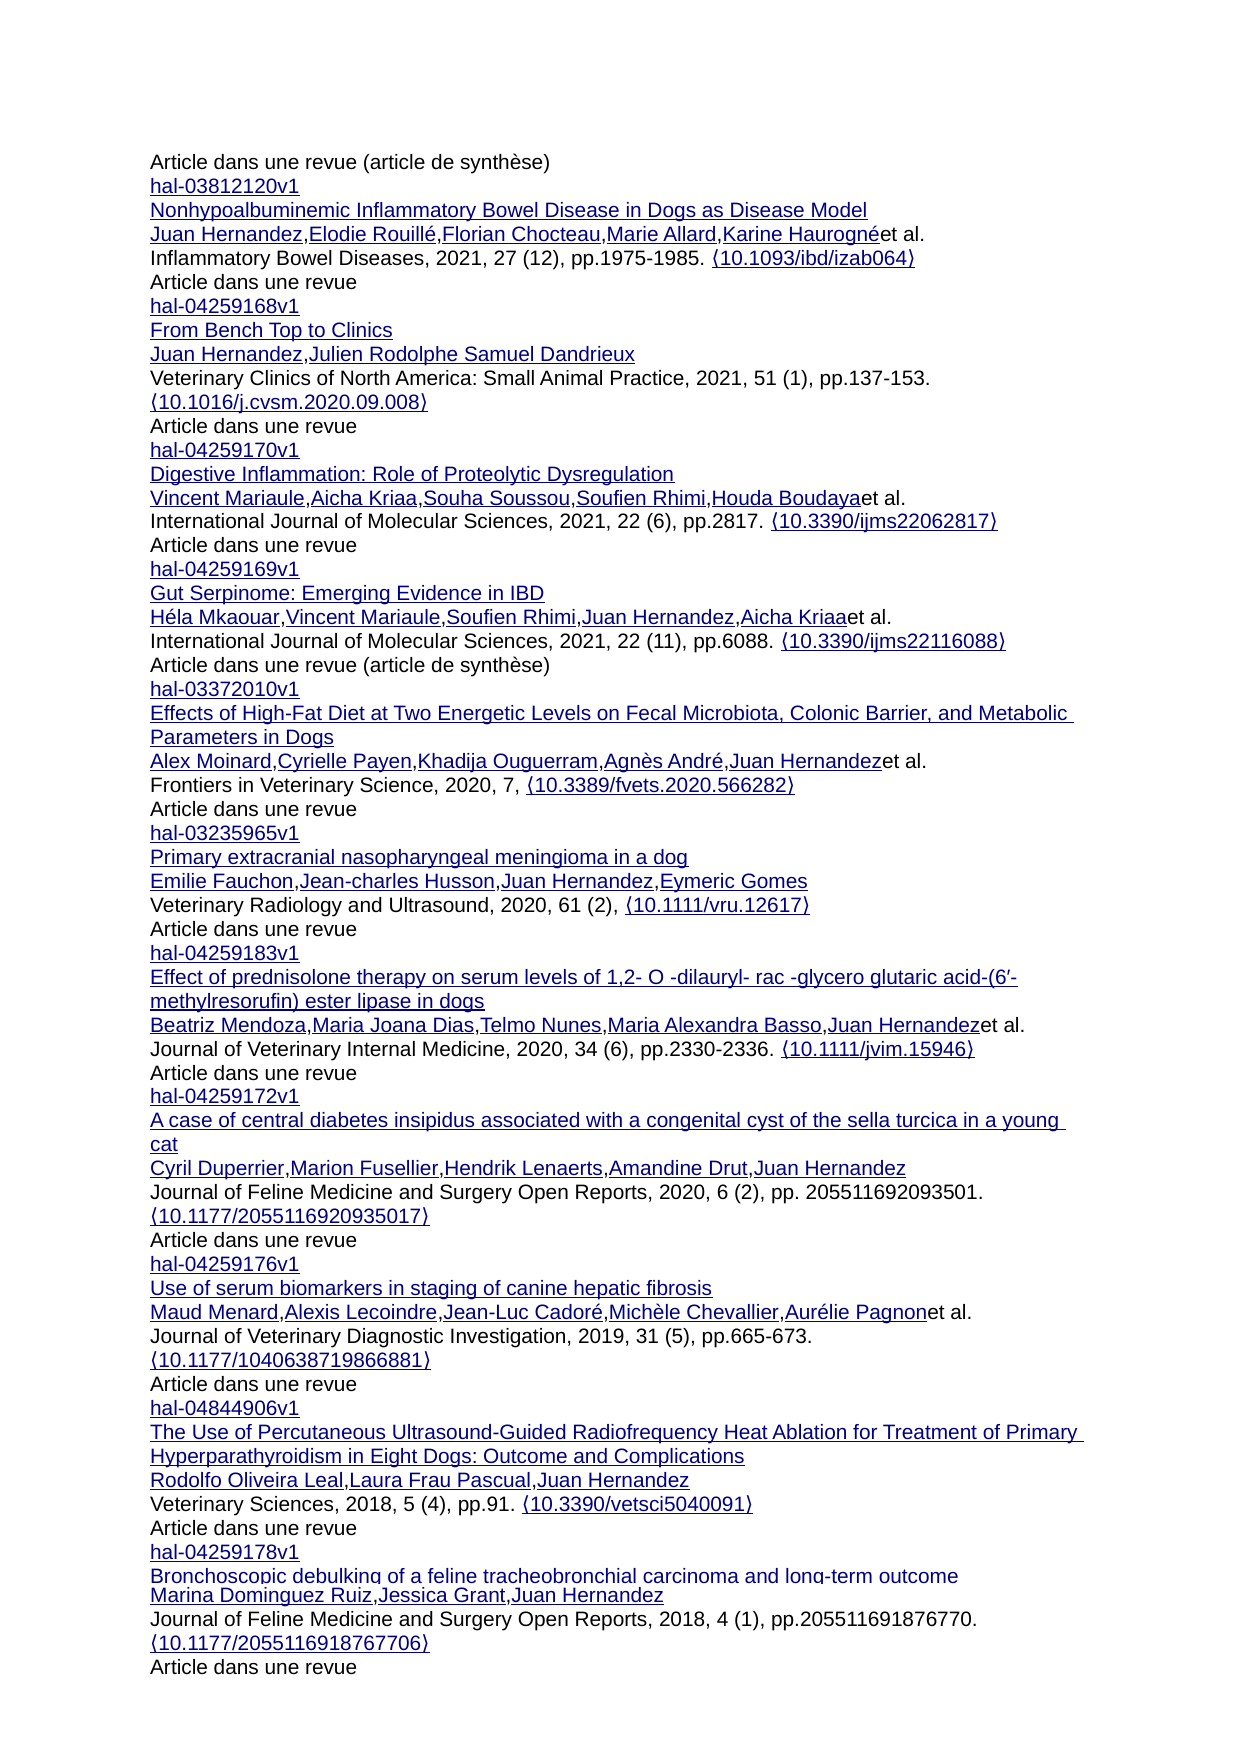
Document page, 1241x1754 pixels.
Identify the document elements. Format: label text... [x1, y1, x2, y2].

table_cell Article dans une revue (article de synthèse) hal-03812120v1 [150, 150, 1090, 198]
table_cell Effect of prednisolone therapy on serum levels of 1,2‐ O ‐dilauryl‐ rac ‐glycero glutaric acid‐(6′‐methylresorufin) ester lipase in dogs Beatriz Mendoza,Maria Joana Dias,Telmo Nunes,Maria Alexandra Basso,Juan Hernandezet al. Journal of Veterinary Internal Medicine, 2020, 34 (6), pp.2330-2336. ⟨10.1111/jvim.15946⟩ Article dans une revue hal-04259172v1 [150, 965, 1090, 1108]
table_cell Nonhypoalbuminemic Inflammatory Bowel Disease in Dogs as Disease Model Juan Hernandez,Elodie Rouillé,Florian Chocteau,Marie Allard,Karine Haurognéet al. Inflammatory Bowel Diseases, 2021, 27 (12), pp.1975-1985. ⟨10.1093/ibd/izab064⟩ Article dans une revue hal-04259168v1 [150, 198, 1090, 318]
table_cell Primary extracranial nasopharyngeal meningioma in a dog Emilie Fauchon,Jean‐charles Husson,Juan Hernandez,Eymeric Gomes Veterinary Radiology and Ultrasound, 2020, 61 (2), ⟨10.1111/vru.12617⟩ Article dans une revue hal-04259183v1 [150, 845, 1090, 964]
table_cell Gut Serpinome: Emerging Evidence in IBD Héla Mkaouar,Vincent Mariaule,Soufien Rhimi,Juan Hernandez,Aicha Kriaaet al. International Journal of Molecular Sciences, 2021, 22 (11), pp.6088. ⟨10.3390/ijms22116088⟩ Article dans une revue (article de synthèse) hal-03372010v1 [150, 581, 1090, 701]
table_cell Effects of High-Fat Diet at Two Energetic Levels on Fecal Microbiota, Colonic Barrier, and Metabolic Parameters in Dogs Alex Moinard,Cyrielle Payen,Khadija Ouguerram,Agnès André,Juan Hernandezet al. Frontiers in Veterinary Science, 2020, 7, ⟨10.3389/fvets.2020.566282⟩ Article dans une revue hal-03235965v1 [150, 701, 1090, 845]
table_cell A case of central diabetes insipidus associated with a congenital cyst of the sella turcica in a young cat Cyril Duperrier,Marion Fusellier,Hendrik Lenaerts,Amandine Drut,Juan Hernandez Journal of Feline Medicine and Surgery Open Reports, 2020, 6 (2), pp. 205511692093501. ⟨10.1177/2055116920935017⟩ Article dans une revue hal-04259176v1 [150, 1108, 1090, 1276]
table_cell The Use of Percutaneous Ultrasound-Guided Radiofrequency Heat Ablation for Treatment of Primary Hyperparathyroidism in Eight Dogs: Outcome and Complications Rodolfo Oliveira Leal,Laura Frau Pascual,Juan Hernandez Veterinary Sciences, 2018, 5 (4), pp.91. ⟨10.3390/vetsci5040091⟩ Article dans une revue hal-04259178v1 [150, 1420, 1090, 1563]
table_cell Digestive Inflammation: Role of Proteolytic Dysregulation Vincent Mariaule,Aicha Kriaa,Souha Soussou,Soufien Rhimi,Houda Boudayaet al. International Journal of Molecular Sciences, 2021, 22 (6), pp.2817. ⟨10.3390/ijms22062817⟩ Article dans une revue hal-04259169v1 [150, 461, 1090, 581]
table_cell Use of serum biomarkers in staging of canine hepatic fibrosis Maud Menard,Alexis Lecoindre,Jean-Luc Cadoré,Michèle Chevallier,Aurélie Pagnonet al. Journal of Veterinary Diagnostic Investigation, 2019, 31 (5), pp.665-673. ⟨10.1177/1040638719866881⟩ Article dans une revue hal-04844906v1 [150, 1276, 1090, 1420]
table_cell Bronchoscopic debulking of a feline tracheobronchial carcinoma and long-term outcome Marina Dominguez Ruiz,Jessica Grant,Juan Hernandez Journal of Feline Medicine and Surgery Open Reports, 2018, 4 (1), pp.205511691876770. ⟨10.1177/2055116918767706⟩ Article dans une revue [150, 1564, 1090, 1679]
table_cell From Bench Top to Clinics Juan Hernandez,Julien Rodolphe Samuel Dandrieux Veterinary Clinics of North America: Small Animal Practice, 2021, 51 (1), pp.137-153. ⟨10.1016/j.cvsm.2020.09.008⟩ Article dans une revue hal-04259170v1 [150, 318, 1090, 461]
